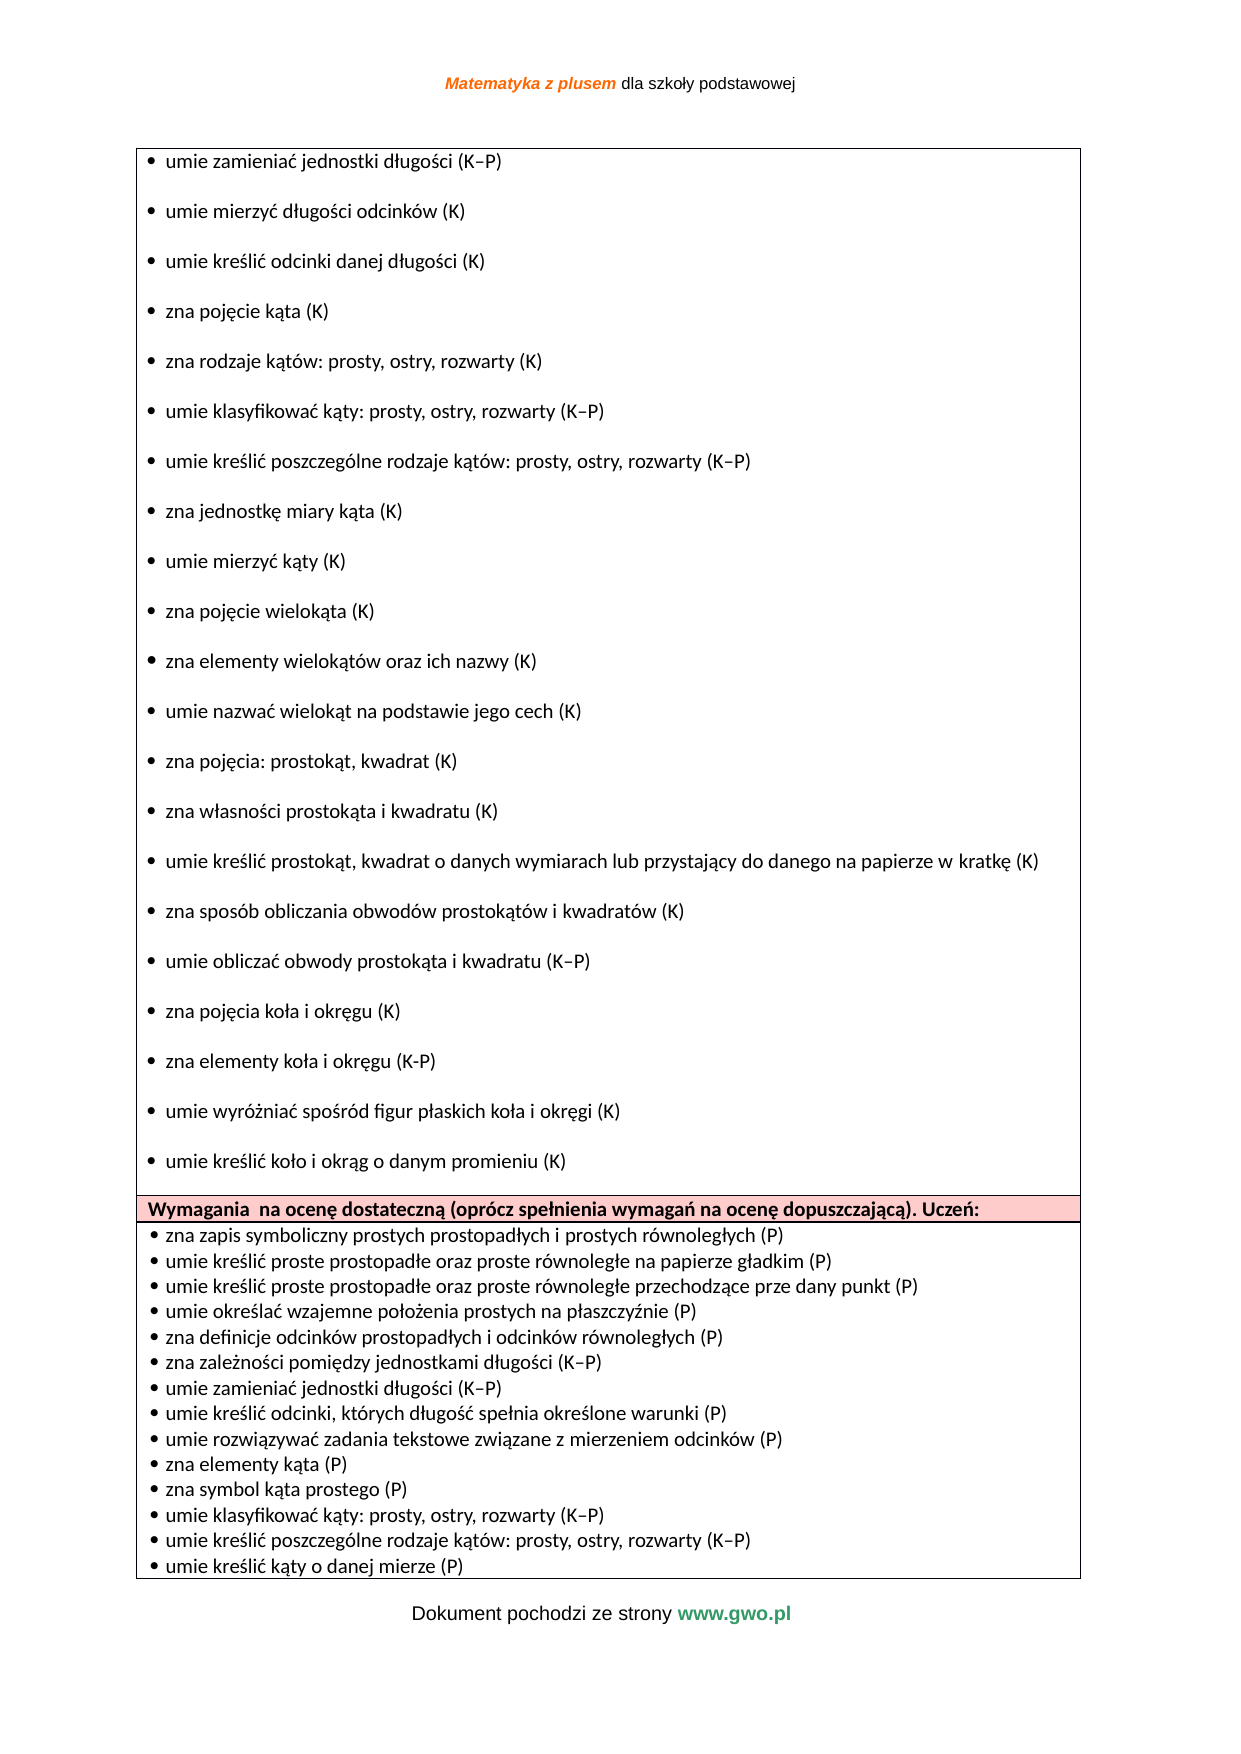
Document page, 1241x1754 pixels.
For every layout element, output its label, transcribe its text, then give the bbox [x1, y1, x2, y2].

table_cell Wymagania na ocenę dostateczną (oprócz spełnienia wymagań na ocenę dopuszczającą). Uczeń: [137, 1196, 1080, 1221]
table_cell zna podstawowe figury geometryczne (K) zna pojęcia: prosta, półprosta, odcinek (K) umie rozpoznawać podstawowe figury geometryczne (K) umie kreślić podstawowe figury geometryczne (K) zna pojęcie prostych prostopadłych i prostych równoległych (K) umie rozpoznawać proste prostopadłe oraz proste równoległe (K) umie kreślić proste prostopadłe oraz proste równoległe na papierze w kratkę (K) umie rozpoznawać odcinki prostopadłe oraz odcinki równoległe (K) zna jednostki długości (K) zna zależności pomiędzy jednostkami długości (K–P) rozumie możliwość stosowania różnorodnych jednostek długości (K) umie zamieniać jednostki długości (K–P) umie mierzyć długości odcinków (K) umie kreślić odcinki danej długości (K) zna pojęcie kąta (K) zna rodzaje kątów: prosty, ostry, rozwarty (K) umie klasyfikować kąty: prosty, ostry, rozwarty (K–P) umie kreślić poszczególne rodzaje kątów: prosty, ostry, rozwarty (K–P) zna jednostkę miary kąta (K) umie mierzyć kąty (K) zna pojęcie wielokąta (K) zna elementy wielokątów oraz ich nazwy (K) umie nazwać wielokąt na podstawie jego cech (K) zna pojęcia: prostokąt, kwadrat (K) zna własności prostokąta i kwadratu (K) umie kreślić prostokąt, kwadrat o danych wymiarach lub przystający do danego na papierze w kratkę (K) zna sposób obliczania obwodów prostokątów i kwadratów (K) umie obliczać obwody prostokąta i kwadratu (K–P) zna pojęcia koła i okręgu (K) zna elementy koła i okręgu (K-P) umie wyróżniać spośród figur płaskich koła i okręgi (K) umie kreślić koło i okrąg o danym promieniu (K) [137, 149, 1080, 1195]
table_cell zna zapis symboliczny prostych prostopadłych i prostych równoległych (P) umie kreślić proste prostopadłe oraz proste równoległe na papierze gładkim (P) umie kreślić proste prostopadłe oraz proste równoległe przechodzące prze dany punkt (P) umie określać wzajemne położenia prostych na płaszczyźnie (P) zna definicje odcinków prostopadłych i odcinków równoległych (P) zna zależności pomiędzy jednostkami długości (K–P) umie zamieniać jednostki długości (K–P) umie kreślić odcinki, których długość spełnia określone warunki (P) umie rozwiązywać zadania tekstowe związane z mierzeniem odcinków (P) zna elementy kąta (P) zna symbol kąta prostego (P) umie klasyfikować kąty: prosty, ostry, rozwarty (K–P) umie kreślić poszczególne rodzaje kątów: prosty, ostry, rozwarty (K–P) umie kreślić kąty o danej mierze (P) umie określać miarę poszczególnych rodzajów kątów (P) na podstawie rysunku umie określać punkty należące i nienależące do wielokąta (P) zna różnice pomiędzy dowolnym prostokątem a kwadratem (P) umie kreślić prostokąt, kwadrat o danych wymiarach lub przystający do danego na papierze gładkim (P) umie wyróżniać spośród czworokątów prostokąty i kwadraty (P) umie obliczać obwody prostokąta i kwadratu (K–P) umie obliczać długość boku kwadratu przy danym obwodzie (P) zna elementy koła i okręgu (K-P) zna zależność między długością promienia i średnicy (P) zna różnicę między kołem i okręgiem (P) umie kreślić promienie, cięciwy i średnice okręgów lub kół (P) zna pojęcie skali (P) umie kreślić odcinki w skali (P) zna zastosowanie skali na planie (P) zna pojęcie skali na planie (P) [137, 1223, 1080, 1578]
